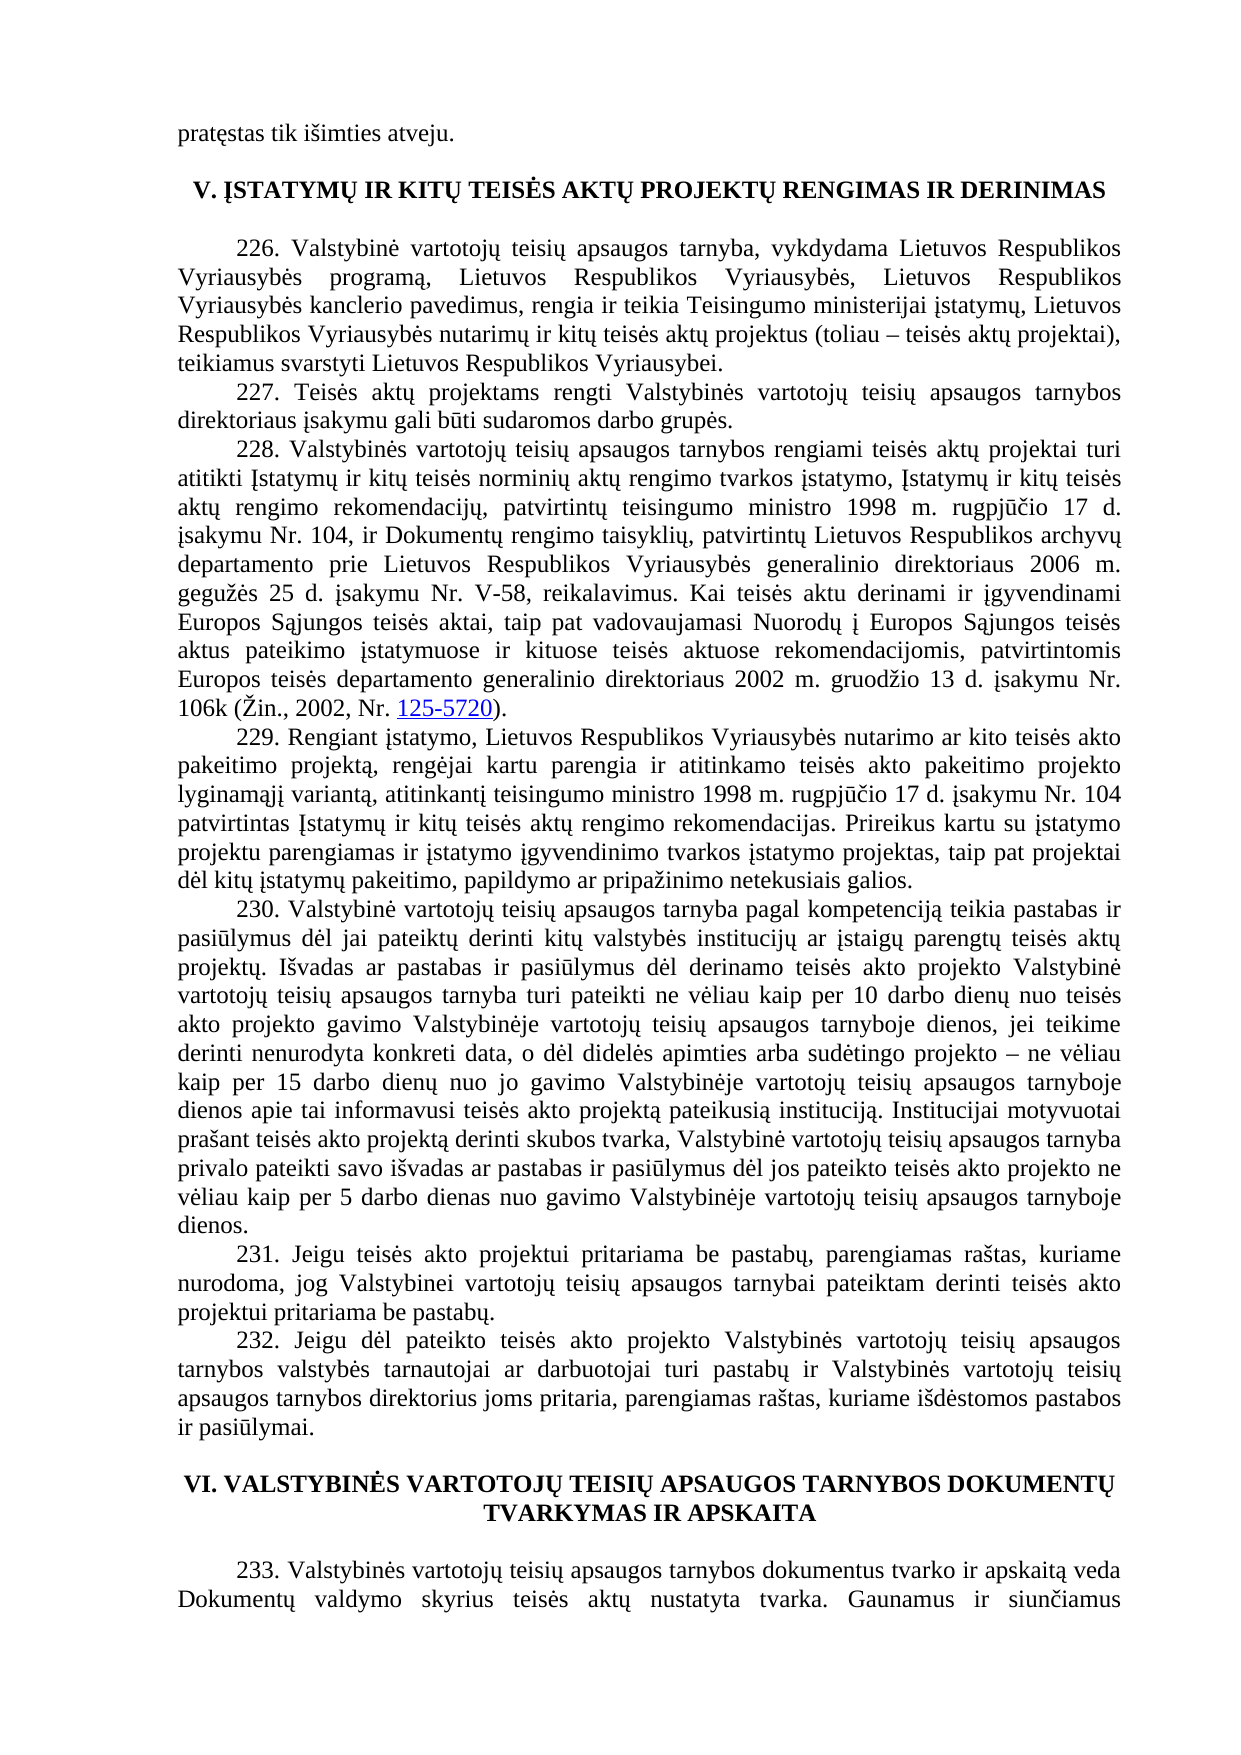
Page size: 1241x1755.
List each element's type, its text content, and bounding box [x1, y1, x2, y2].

text 228. Valstybinės vartotojų teisių apsaugos tarnybos rengiami teisės aktų projektai turi atitikti Įstatymų ir kitų teisės norminių aktų rengimo tvarkos įstatymo, Įstatymų ir kitų teisės aktų rengimo rekomendacijų, patvirtintų teisingumo ministro 1998 m. rugpjūčio 17 d. įsakymu Nr. 104, ir Dokumentų rengimo taisyklių, patvirtintų Lietuvos Respublikos archyvų departamento prie Lietuvos Respublikos Vyriausybės generalinio direktoriaus 2006 m. gegužės 25 d. įsakymu Nr. V-58, reikalavimus. Kai teisės aktu derinami ir įgyvendinami Europos Sąjungos teisės aktai, taip pat vadovaujamasi Nuorodų į Europos Sąjungos teisės aktus pateikimo įstatymuose ir kituose teisės aktuose rekomendacijomis, patvirtintomis Europos teisės departamento generalinio direktoriaus 2002 m. gruodžio 13 d. įsakymu Nr. 106k (Žin., 2002, Nr. 125-5720). [177, 434, 1122, 722]
text 226. Valstybinė vartotojų teisių apsaugos tarnyba, vykdydama Lietuvos Respublikos Vyriausybės programą, Lietuvos Respublikos Vyriausybės, Lietuvos Respublikos Vyriausybės kanclerio pavedimus, rengia ir teikia Teisingumo ministerijai įstatymų, Lietuvos Respublikos Vyriausybės nutarimų ir kitų teisės aktų projektus (toliau – teisės aktų projektai), teikiamus svarstyti Lietuvos Respublikos Vyriausybei. [177, 233, 1122, 377]
text pratęstas tik išimties atveju. [177, 118, 1122, 147]
text 229. Rengiant įstatymo, Lietuvos Respublikos Vyriausybės nutarimo ar kito teisės akto pakeitimo projektą, rengėjai kartu parengia ir atitinkamo teisės akto pakeitimo projekto lyginamąjį variantą, atitinkantį teisingumo ministro 1998 m. rugpjūčio 17 d. įsakymu Nr. 104 patvirtintas Įstatymų ir kitų teisės aktų rengimo rekomendacijas. Prireikus kartu su įstatymo projektu parengiamas ir įstatymo įgyvendinimo tvarkos įstatymo projektas, taip pat projektai dėl kitų įstatymų pakeitimo, papildymo ar pripažinimo netekusiais galios. [177, 722, 1122, 894]
text 227. Teisės aktų projektams rengti Valstybinės vartotojų teisių apsaugos tarnybos direktoriaus įsakymu gali būti sudaromos darbo grupės. [177, 377, 1122, 434]
text 233. Valstybinės vartotojų teisių apsaugos tarnybos dokumentus tvarko ir apskaitą veda Dokumentų valdymo skyrius teisės aktų nustatyta tvarka. Gaunamus ir siunčiamus [177, 1556, 1122, 1613]
text 231. Jeigu teisės akto projektui pritariama be pastabų, parengiamas raštas, kuriame nurodoma, jog Valstybinei vartotojų teisių apsaugos tarnybai pateiktam derinti teisės akto projektui pritariama be pastabų. [177, 1239, 1122, 1326]
text 232. Jeigu dėl pateikto teisės akto projekto Valstybinės vartotojų teisių apsaugos tarnybos valstybės tarnautojai ar darbuotojai turi pastabų ir Valstybinės vartotojų teisių apsaugos tarnybos direktorius joms pritaria, parengiamas raštas, kuriame išdėstomos pastabos ir pasiūlymai. [177, 1326, 1122, 1441]
text V. ĮSTATYMŲ IR KITŲ TEISĖS AKTŲ PROJEKTŲ RENGIMAS IR DERINIMAS [177, 176, 1122, 204]
text VI. VALSTYBINĖS VARTOTOJŲ TEISIŲ APSAUGOS TARNYBOS DOKUMENTŲ TVARKYMAS IR APSKAITA [177, 1469, 1122, 1527]
text 230. Valstybinė vartotojų teisių apsaugos tarnyba pagal kompetenciją teikia pastabas ir pasiūlymus dėl jai pateiktų derinti kitų valstybės institucijų ar įstaigų parengtų teisės aktų projektų. Išvadas ar pastabas ir pasiūlymus dėl derinamo teisės akto projekto Valstybinė vartotojų teisių apsaugos tarnyba turi pateikti ne vėliau kaip per 10 darbo dienų nuo teisės akto projekto gavimo Valstybinėje vartotojų teisių apsaugos tarnyboje dienos, jei teikime derinti nenurodyta konkreti data, o dėl didelės apimties arba sudėtingo projekto – ne vėliau kaip per 15 darbo dienų nuo jo gavimo Valstybinėje vartotojų teisių apsaugos tarnyboje dienos apie tai informavusi teisės akto projektą pateikusią instituciją. Institucijai motyvuotai prašant teisės akto projektą derinti skubos tvarka, Valstybinė vartotojų teisių apsaugos tarnyba privalo pateikti savo išvadas ar pastabas ir pasiūlymus dėl jos pateikto teisės akto projekto ne vėliau kaip per 5 darbo dienas nuo gavimo Valstybinėje vartotojų teisių apsaugos tarnyboje dienos. [177, 894, 1122, 1239]
